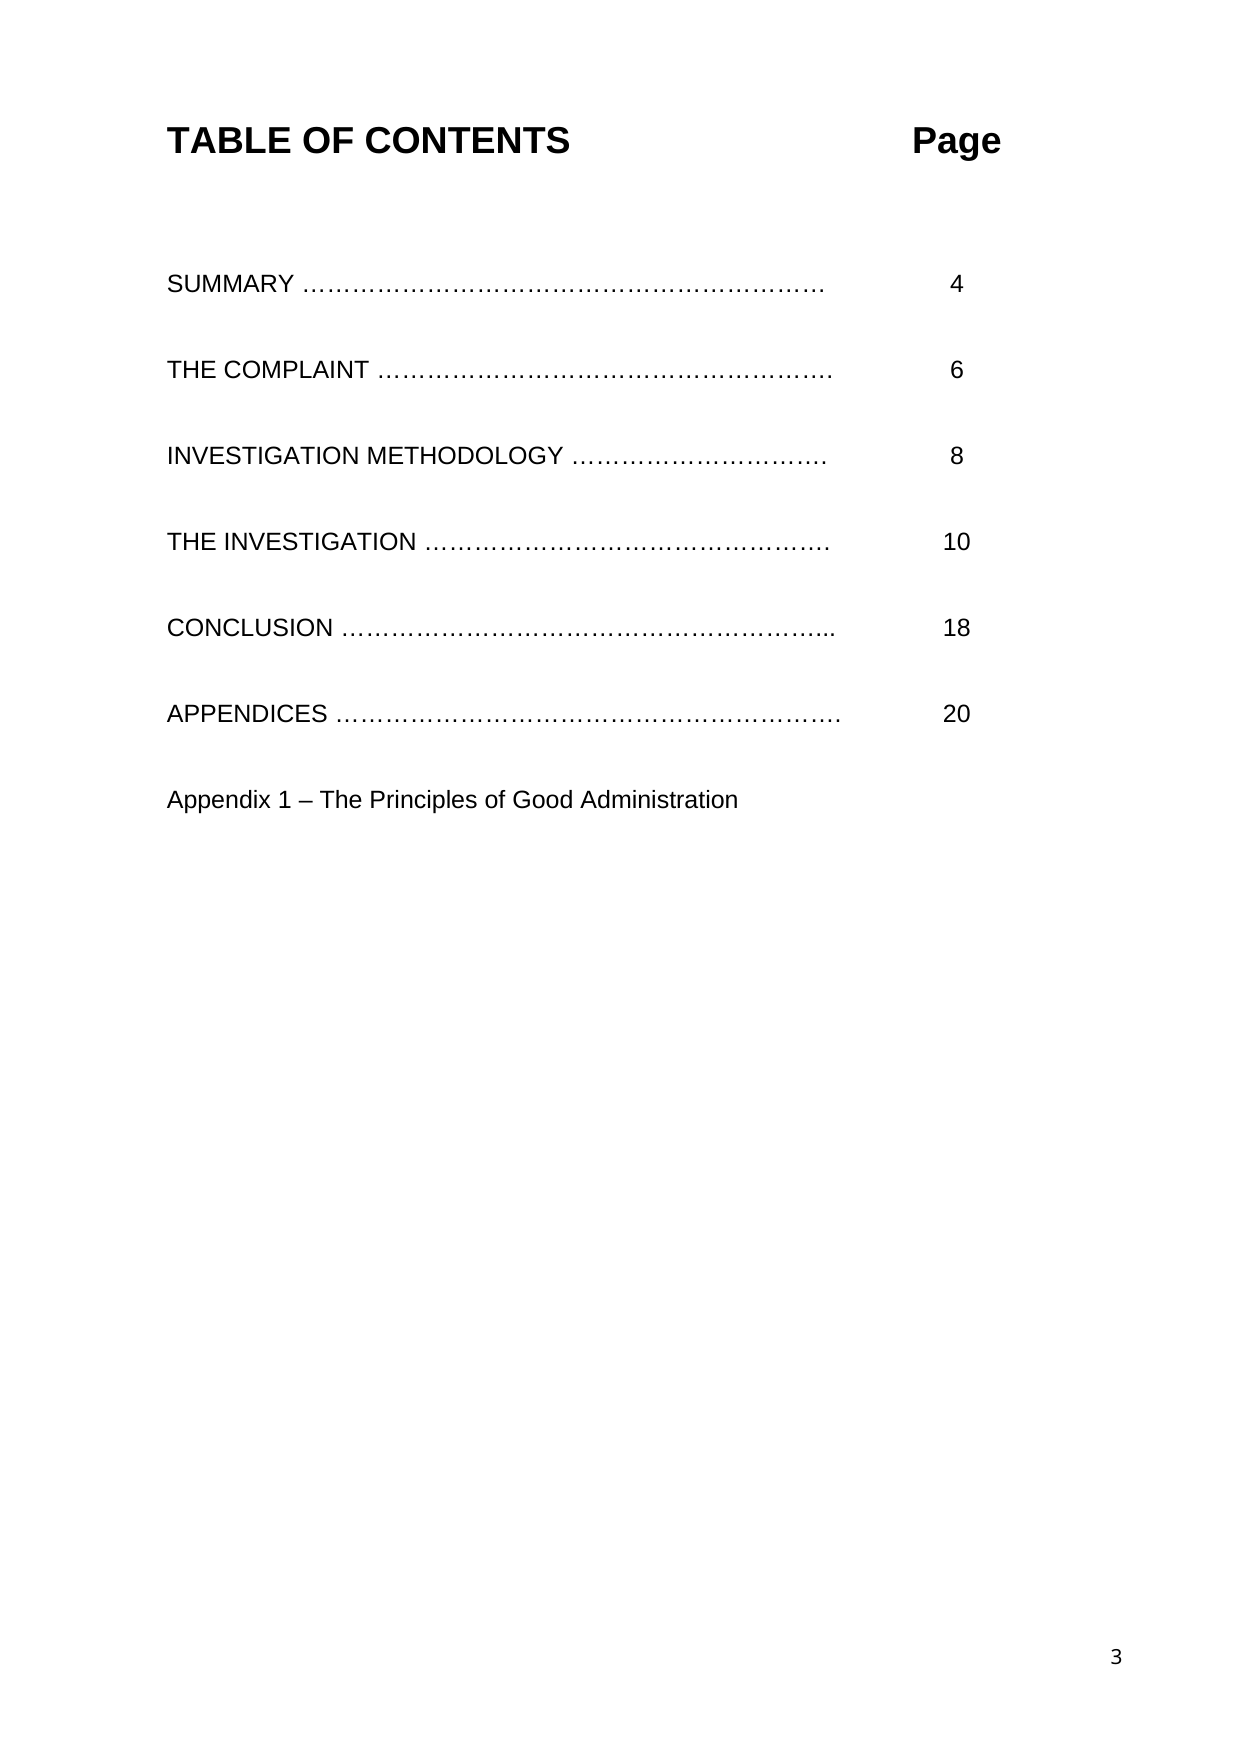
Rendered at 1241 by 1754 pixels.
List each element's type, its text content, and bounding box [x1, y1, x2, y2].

table_cell 18 [856, 613, 1057, 656]
table_cell CONCLUSION …………………………………………………... [155, 613, 856, 656]
table_cell 20 [856, 699, 1057, 742]
table_cell 8 [856, 441, 1057, 484]
table_cell [155, 484, 856, 527]
table_cell [155, 656, 856, 699]
table_cell 6 [856, 355, 1057, 398]
table_cell Appendix 1 – The Principles of Good Administration [155, 742, 856, 872]
table_cell 10 [856, 527, 1057, 570]
table_cell [856, 656, 1057, 699]
table_cell [856, 570, 1057, 613]
table_cell [155, 398, 856, 441]
table_cell [856, 742, 1057, 872]
table_cell THE INVESTIGATION …………………………………………. [155, 527, 856, 570]
table_cell 4 [856, 183, 1057, 312]
table_cell APPENDICES ……………………………………………………. [155, 699, 856, 742]
table_cell INVESTIGATION METHODOLOGY …………………………. [155, 441, 856, 484]
table_cell [155, 312, 856, 355]
table_cell [856, 312, 1057, 355]
table_header TABLE OF CONTENTS [155, 118, 856, 183]
table_cell THE COMPLAINT ………………………………………………. [155, 355, 856, 398]
table_cell [856, 484, 1057, 527]
table_cell SUMMARY ……………………………………………………… [155, 183, 856, 312]
table_header Page [856, 118, 1057, 183]
table_cell [155, 570, 856, 613]
table_cell [856, 398, 1057, 441]
